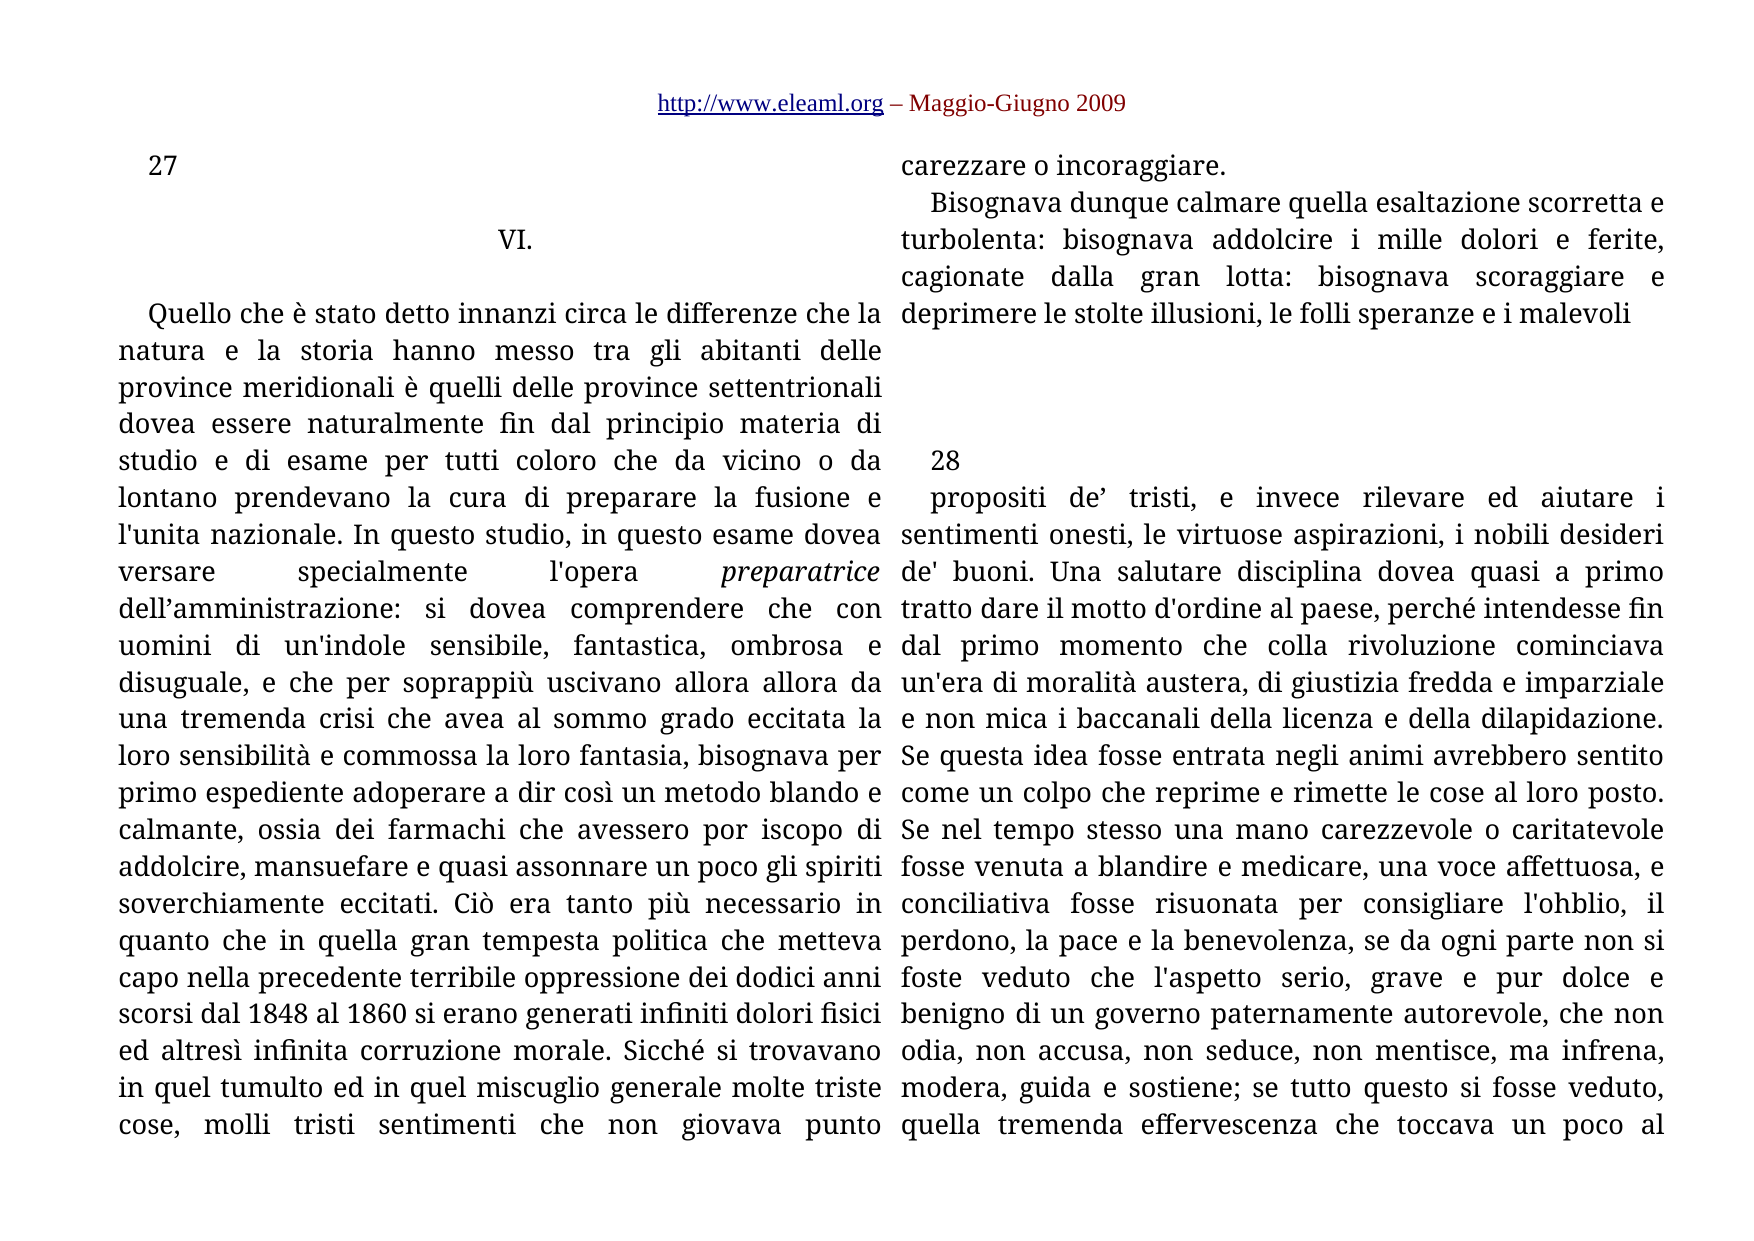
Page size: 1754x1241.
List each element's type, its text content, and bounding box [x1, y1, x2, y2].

text carezzare o incoraggiare. [901, 147, 1665, 184]
text Bisognava dunque calmare quella esaltazione scorretta e turbolenta: bisognava addolcire i mille dolori e ferite, cagionate dalla gran lotta: bisognava scoraggiare e deprimere le stolte illusioni, le folli speranze e i malevoli [901, 184, 1665, 331]
text 28 [901, 442, 1665, 479]
text propositi de’ tristi, e invece rilevare ed aiutare i sentimenti onesti, le virtuose aspirazioni, i nobili desideri de' buoni. Una salutare disciplina dovea quasi a primo tratto dare il motto d'ordine al paese, perché intendesse fin dal primo momento che colla rivoluzione cominciava un'era di moralità austera, di giustizia fredda e imparziale e non mica i baccanali della licenza e della dilapidazione. Se questa idea fosse entrata negli animi avrebbero sentito come un colpo che reprime e rimette le cose al loro posto. Se nel tempo stesso una mano carezzevole o caritatevole fosse venuta a blandire e medicare, una voce affettuosa, e conciliativa fosse risuonata per consigliare l'ohblio, il perdono, la pace e la benevolenza, se da ogni parte non si foste veduto che l'aspetto serio, grave e pur dolce e benigno di un governo paternamente autorevole, che non odia, non accusa, non seduce, non mentisce, ma infrena, modera, guida e sostiene; se tutto questo si fosse veduto, quella tremenda effervescenza che toccava un poco al [901, 479, 1665, 1142]
text Quello che è stato detto innanzi circa le differenze che la natura e la storia hanno messo tra gli abitanti delle province meridionali è quelli delle province settentrionali dovea essere naturalmente fin dal principio materia di studio e di esame per tutti coloro che da vicino o da lontano prendevano la cura di preparare la fusione e l'unita nazionale. In questo studio, in questo esame dovea versare specialmente l'opera preparatrice dell’amministrazione: si dovea comprendere che con uomini di un'indole sensibile, fantastica, ombrosa e disuguale, e che per soprappiù uscivano allora allora da una tremenda crisi che avea al sommo grado eccitata la loro sensibilità e commossa la loro fantasia, bisognava per primo espediente adoperare a dir così un metodo blando e calmante, ossia dei farmachi che avessero por iscopo di addolcire, mansuefare e quasi assonnare un poco gli spiriti soverchiamente eccitati. Ciò era tanto più necessario in quanto che in quella gran tempesta politica che metteva capo nella precedente terribile oppressione dei dodici anni scorsi dal 1848 al 1860 si erano generati infiniti dolori fisici ed altresì infinita corruzione morale. Sicché si trovavano in quel tumulto ed in quel miscuglio generale molte triste cose, molli tristi sentimenti che non giovava punto [118, 294, 883, 1142]
text 27 [118, 147, 883, 184]
text VI. [118, 221, 883, 257]
